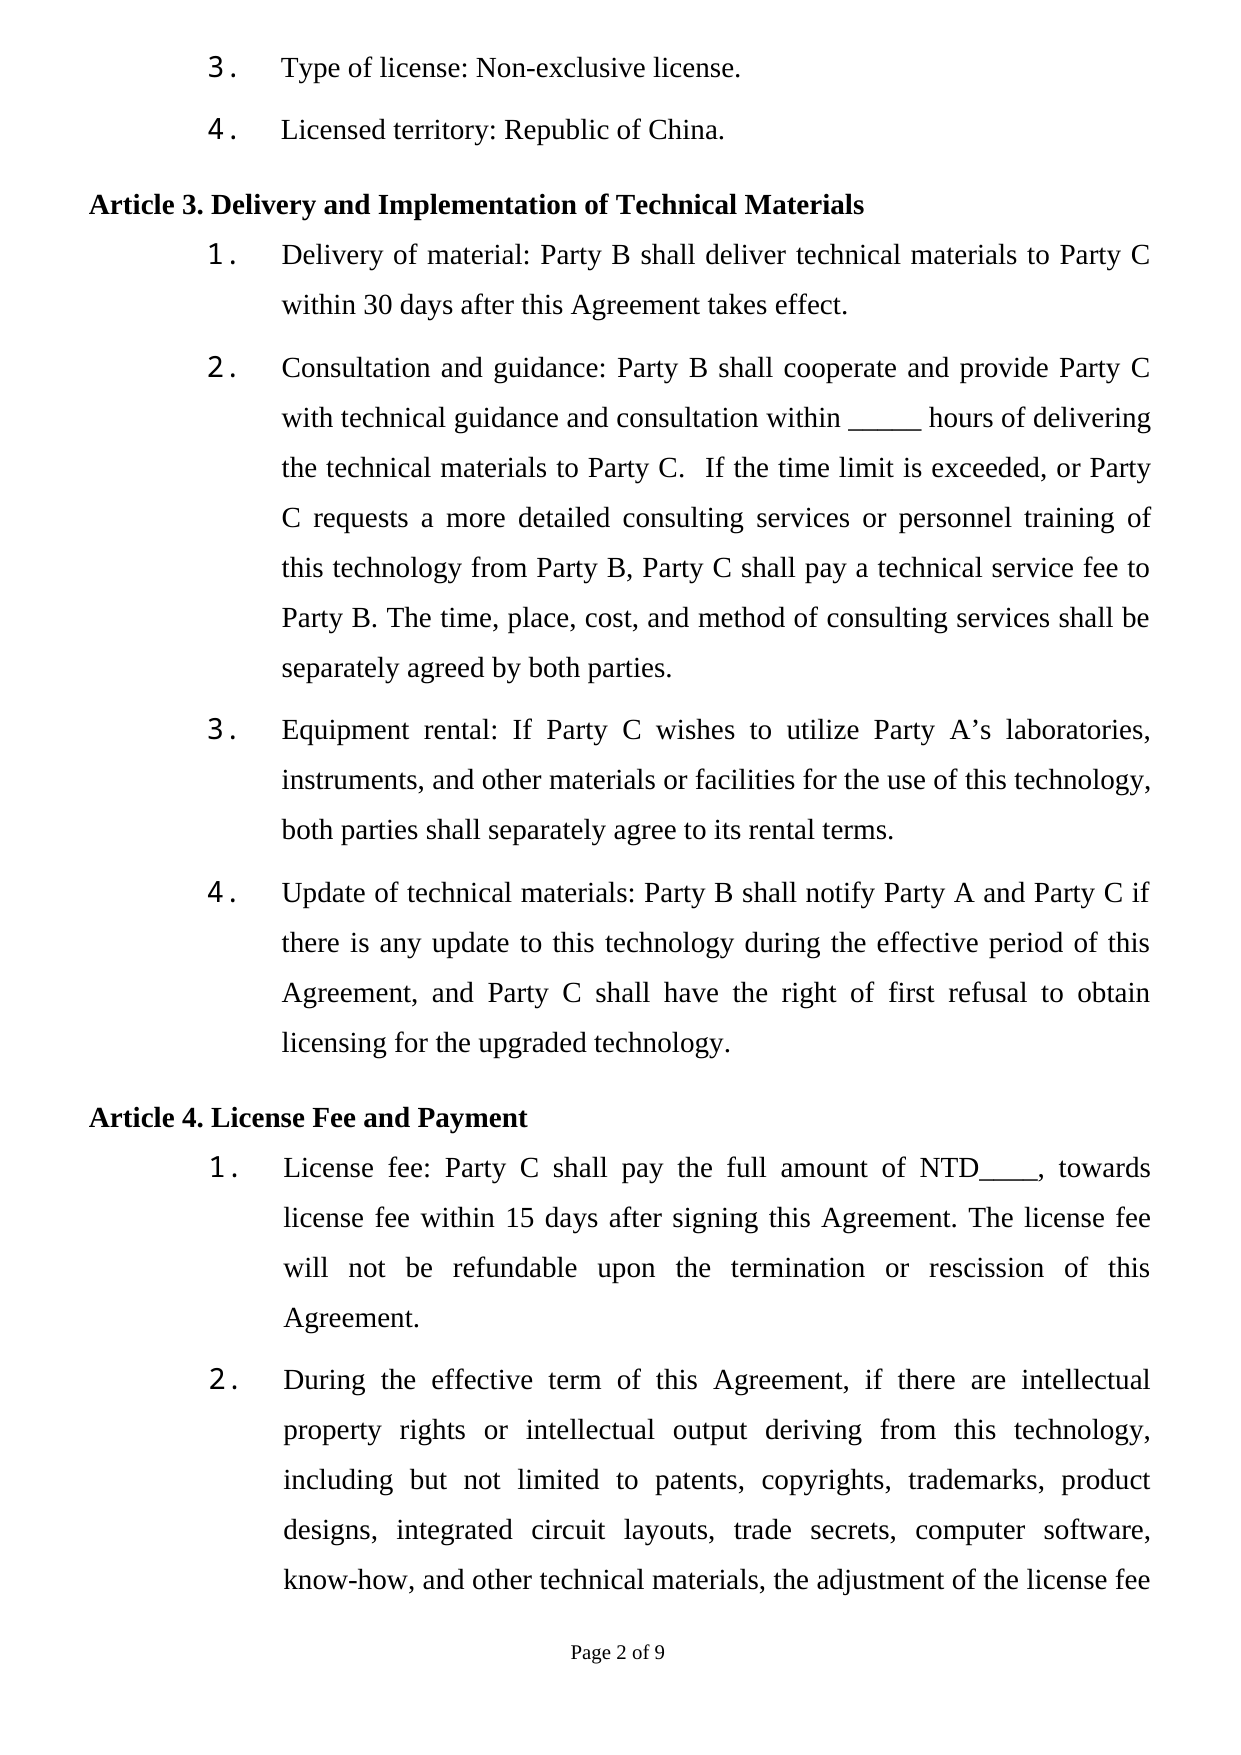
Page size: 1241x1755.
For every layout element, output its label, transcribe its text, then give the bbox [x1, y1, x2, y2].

text Article 4. License Fee and Payment [89, 1087, 1152, 1137]
list Delivery of material: Party B shall deliver technical materials to Party C within 30 days after this Agreement takes effect. [206, 225, 1152, 325]
list License fee: Party C shall pay the full amount of NTD____, towards license fee within 15 days after signing this Agreement. The license fee will not be refundable upon the termination or rescission of this Agreement. [208, 1137, 1152, 1337]
list Type of license: Non-exclusive license. [207, 37, 1152, 87]
list Update of technical materials: Party B shall notify Party A and Party C if there is any update to this technology during the effective period of this Agreement, and Party C shall have the right of first refusal to obtain licensing for the upgraded technology. [206, 862, 1152, 1062]
list During the effective term of this Agreement, if there are intellectual property rights or intellectual output deriving from this technology, including but not limited to patents, copyrights, trademarks, product designs, integrated circuit layouts, trade secrets, computer software, know-how, and other technical materials, the adjustment of the license fee [208, 1350, 1152, 1600]
list Licensed territory: Republic of China. [207, 100, 1152, 150]
list Consultation and guidance: Party B shall cooperate and provide Party C with technical guidance and consultation within _____ hours of delivering the technical materials to Party C. If the time limit is exceeded, or Party C requests a more detailed consulting services or personnel training of this technology from Party B, Party C shall pay a technical service fee to Party B. The time, place, cost, and method of consulting services shall be separately agreed by both parties. [206, 337, 1152, 687]
text Article 3. Delivery and Implementation of Technical Materials [89, 175, 1152, 225]
list Equipment rental: If Party C wishes to utilize Party A’s laboratories, instruments, and other materials or facilities for the use of this technology, both parties shall separately agree to its rental terms. [206, 700, 1152, 850]
